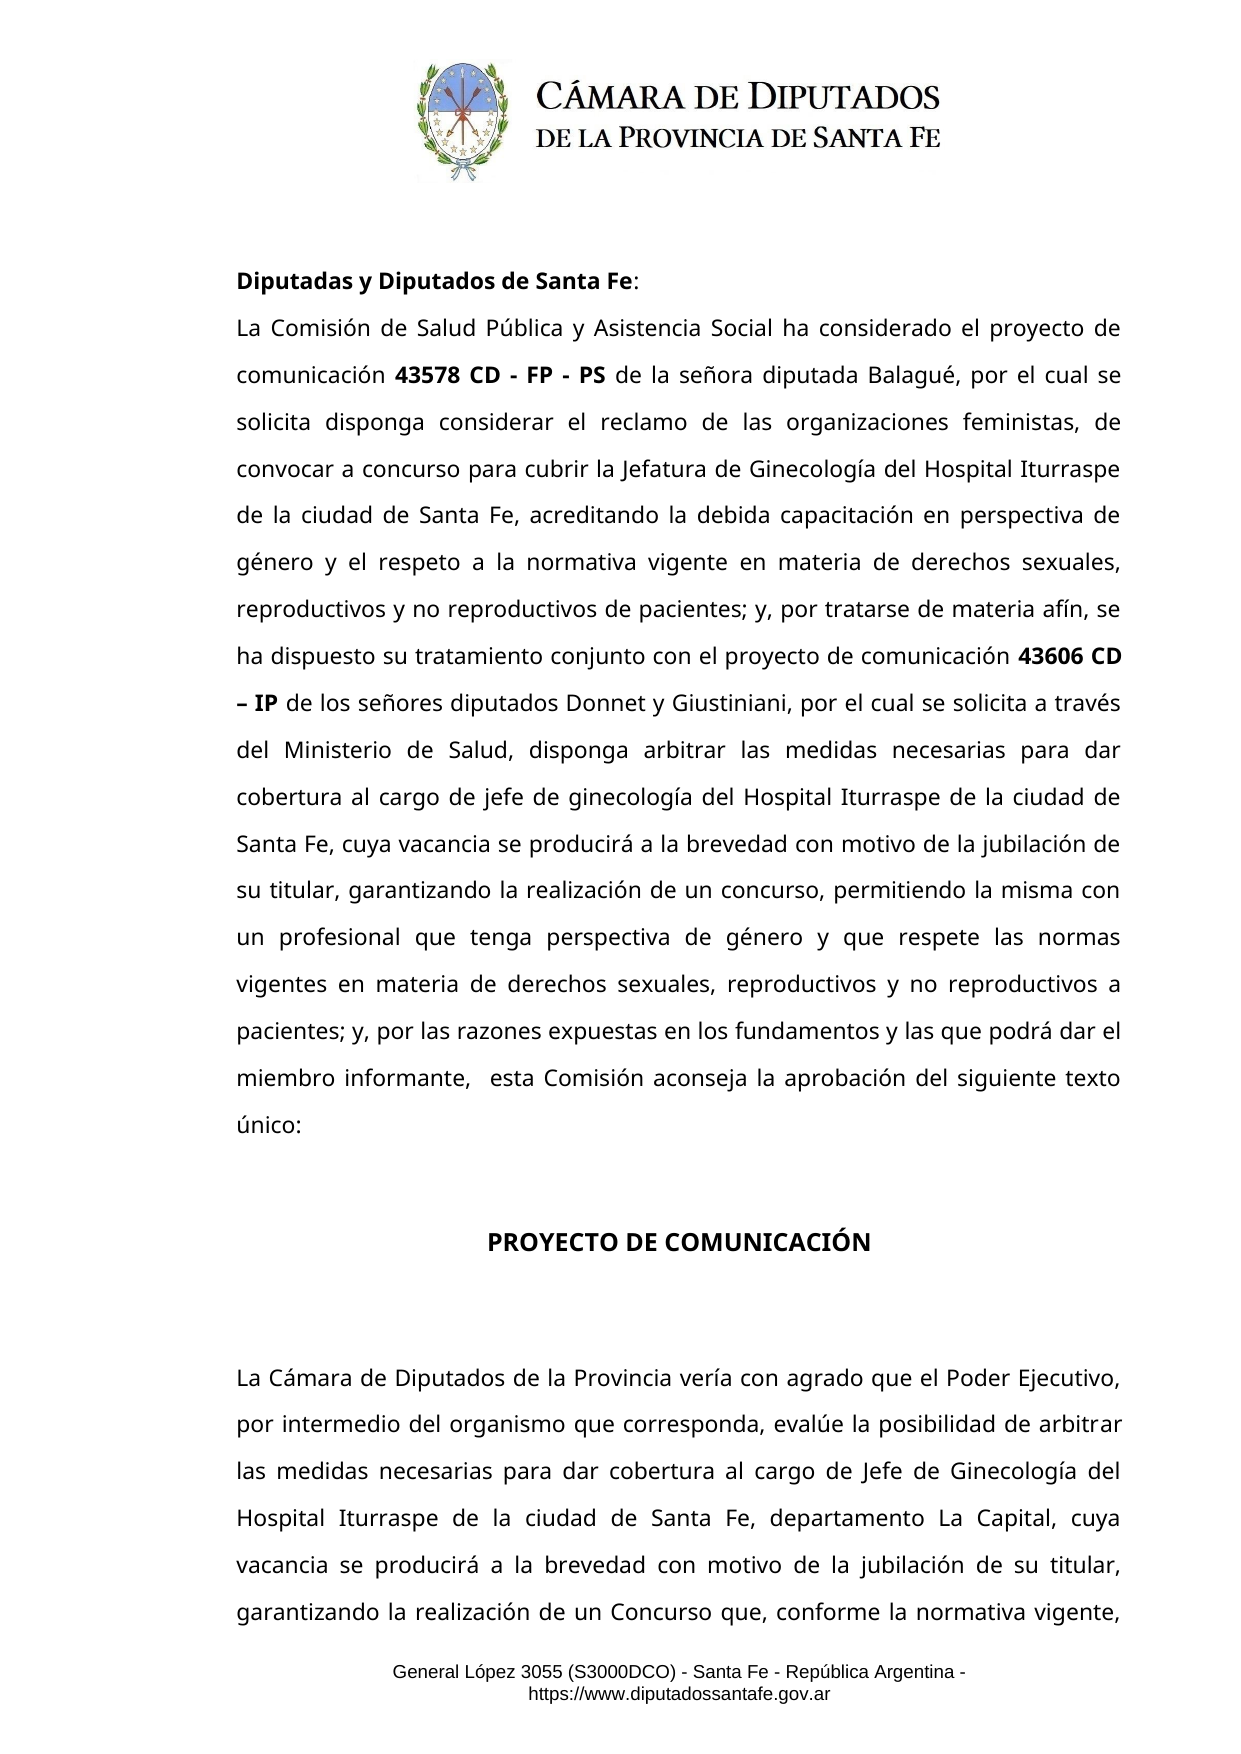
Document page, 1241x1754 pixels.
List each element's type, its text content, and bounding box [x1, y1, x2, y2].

text La Comisión de Salud Pública y Asistencia Social ha considerado el proyecto de comunicación 43578 CD - FP - PS de la señora diputada Balagué, por el cual se solicita disponga considerar el reclamo de las organizaciones feministas, de convocar a concurso para cubrir la Jefatura de Ginecología del Hospital Iturraspe de la ciudad de Santa Fe, acreditando la debida capacitación en perspectiva de género y el respeto a la normativa vigente en materia de derechos sexuales, reproductivos y no reproductivos de pacientes; y, por tratarse de materia afín, se ha dispuesto su tratamiento conjunto con el proyecto de comunicación 43606 CD – IP de los señores diputados Donnet y Giustiniani, por el cual se solicita a través del Ministerio de Salud, disponga arbitrar las medidas necesarias para dar cobertura al cargo de jefe de ginecología del Hospital Iturraspe de la ciudad de Santa Fe, cuya vacancia se producirá a la brevedad con motivo de la jubilación de su titular, garantizando la realización de un concurso, permitiendo la misma con un profesional que tenga perspectiva de género y que respete las normas vigentes en materia de derechos sexuales, reproductivos y no reproductivos a pacientes; y, por las razones expuestas en los fundamentos y las que podrá dar el miembro informante, esta Comisión aconseja la aprobación del siguiente texto único: [236, 312, 1122, 1140]
text PROYECTO DE COMUNICACIÓN [236, 1224, 1122, 1258]
text La Cámara de Diputados de la Provincia vería con agrado que el Poder Ejecutivo, por intermedio del organismo que corresponda, evalúe la posibilidad de arbitrar las medidas necesarias para dar cobertura al cargo de Jefe de Ginecología del Hospital Iturraspe de la ciudad de Santa Fe, departamento La Capital, cuya vacancia se producirá a la brevedad con motivo de la jubilación de su titular, garantizando la realización de un Concurso que, conforme la normativa vigente, [236, 1362, 1122, 1627]
picture [353, 59, 945, 256]
text Diputadas y Diputados de Santa Fe: [236, 265, 1122, 296]
